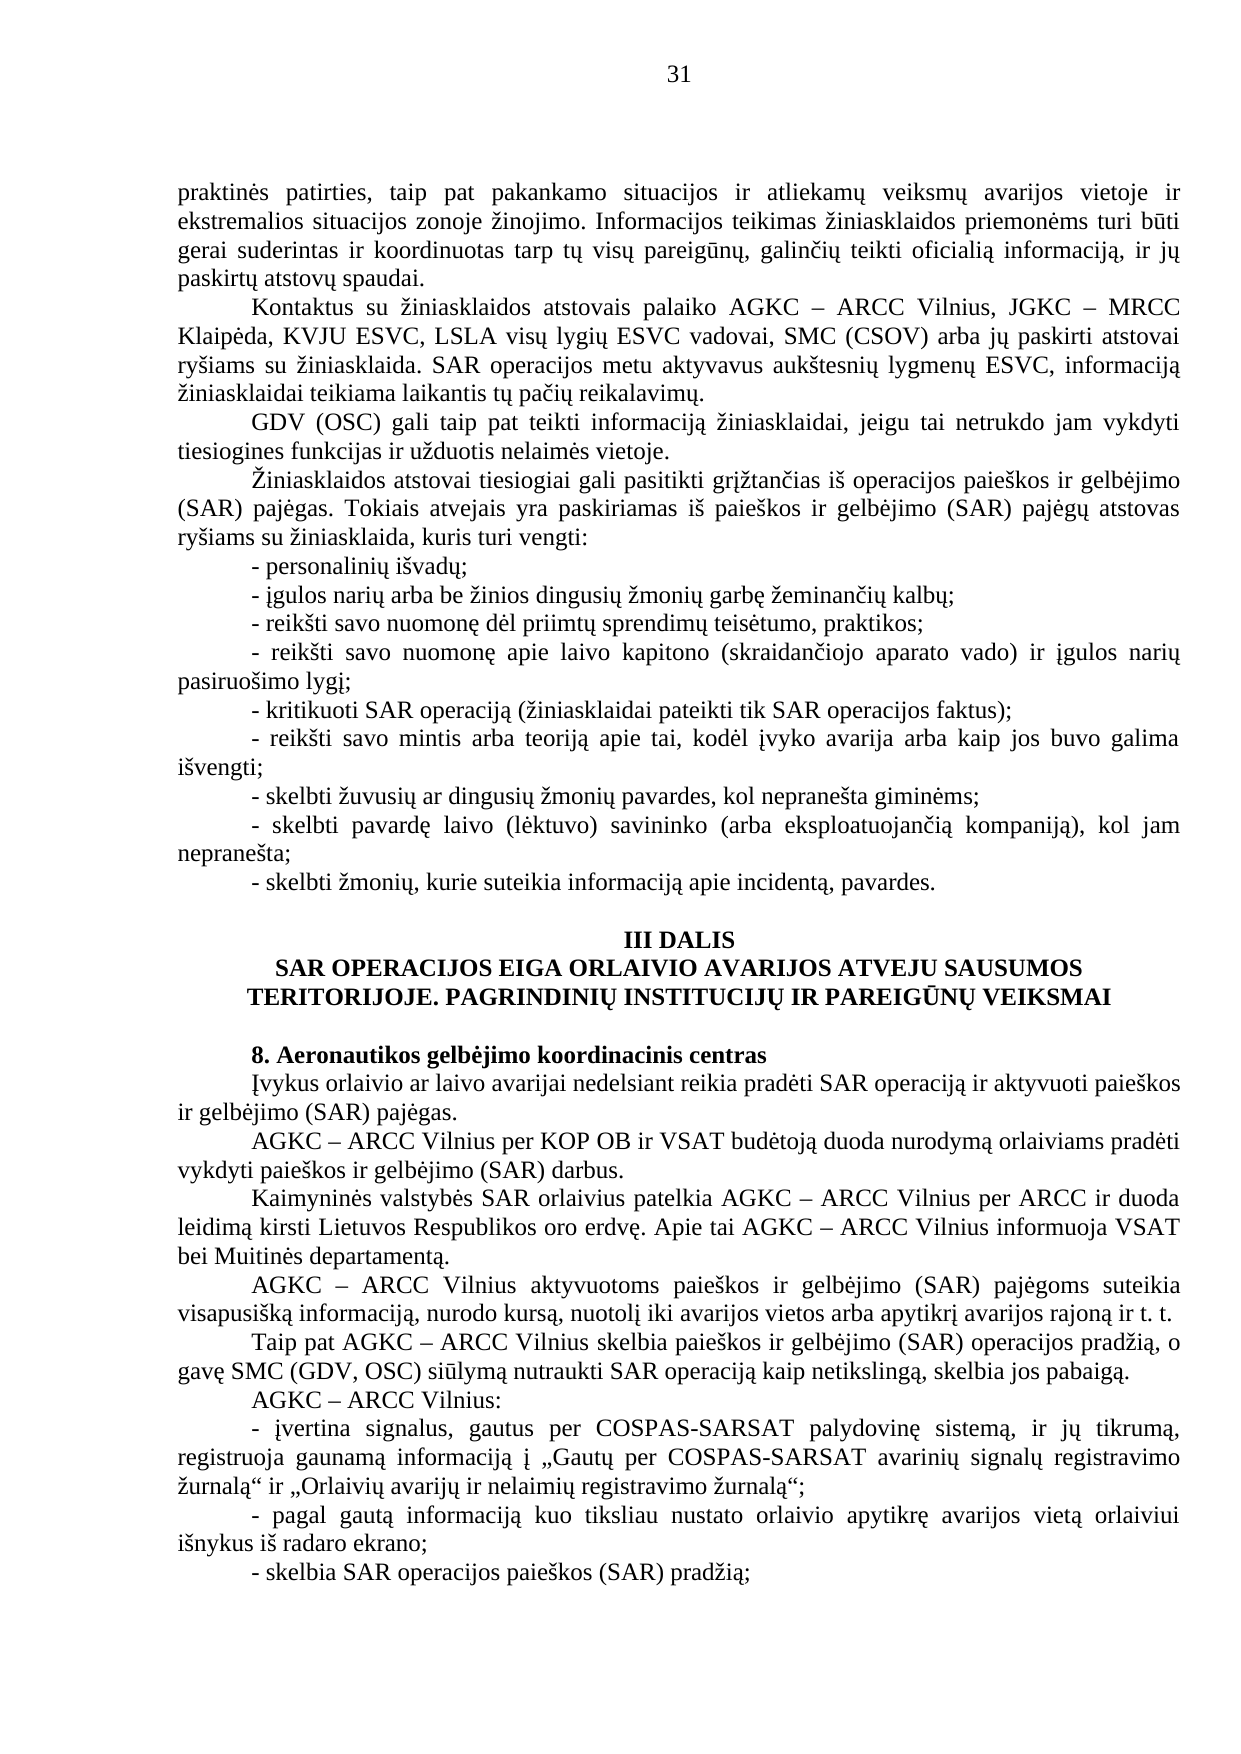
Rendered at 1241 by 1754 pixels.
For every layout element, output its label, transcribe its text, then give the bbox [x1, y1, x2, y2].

text AGKC – ARCC Vilnius per KOP OB ir VSAT budėtoją duoda nurodymą orlaiviams pradėti vykdyti paieškos ir gelbėjimo (SAR) darbus. [177, 1126, 1181, 1183]
text - pagal gautą informaciją kuo tiksliau nustato orlaivio apytikrę avarijos vietą orlaiviui išnykus iš radaro ekrano; [177, 1500, 1181, 1557]
text Kaimyninės valstybės SAR orlaivius patelkia AGKC – ARCC Vilnius per ARCC ir duoda leidimą kirsti Lietuvos Respublikos oro erdvę. Apie tai AGKC – ARCC Vilnius informuoja VSAT bei Muitinės departamentą. [177, 1183, 1181, 1270]
text Kontaktus su žiniasklaidos atstovais palaiko AGKC – ARCC Vilnius, JGKC – MRCC Klaipėda, KVJU ESVC, LSLA visų lygių ESVC vadovai, SMC (CSOV) arba jų paskirti atstovai ryšiams su žiniasklaida. SAR operacijos metu aktyvavus aukštesnių lygmenų ESVC, informaciją žiniasklaidai teikiama laikantis tų pačių reikalavimų. [177, 292, 1181, 407]
text - skelbti pavardę laivo (lėktuvo) savininko (arba eksploatuojančią kompaniją), kol jam nepranešta; [177, 810, 1181, 867]
text Žiniasklaidos atstovai tiesiogiai gali pasitikti grįžtančias iš operacijos paieškos ir gelbėjimo (SAR) pajėgas. Tokiais atvejais yra paskiriamas iš paieškos ir gelbėjimo (SAR) pajėgų atstovas ryšiams su žiniasklaida, kuris turi vengti: [177, 465, 1181, 551]
text - personalinių išvadų; [177, 551, 1181, 580]
text AGKC – ARCC Vilnius aktyvuotoms paieškos ir gelbėjimo (SAR) pajėgoms suteikia visapusišką informaciją, nurodo kursą, nuotolį iki avarijos vietos arba apytikrį avarijos rajoną ir t. t. [177, 1270, 1181, 1327]
text - įgulos narių arba be žinios dingusių žmonių garbę žeminančių kalbų; [177, 580, 1181, 608]
text Taip pat AGKC – ARCC Vilnius skelbia paieškos ir gelbėjimo (SAR) operacijos pradžią, o gavę SMC (GDV, OSC) siūlymą nutraukti SAR operaciją kaip netikslingą, skelbia jos pabaigą. [177, 1327, 1181, 1385]
text - skelbti žmonių, kurie suteikia informaciją apie incidentą, pavardes. [177, 867, 1181, 896]
text sar operacijos eiga orlaivio avarijos atveju sausumos teritorijoje. pagrindinių institucijų ir pareigūnų veiksmai [177, 953, 1181, 1011]
text AGKC – ARCC Vilnius: [177, 1385, 1181, 1413]
text - reikšti savo mintis arba teoriją apie tai, kodėl įvyko avarija arba kaip jos buvo galima išvengti; [177, 723, 1181, 781]
text III dalis [177, 925, 1181, 953]
text - skelbti žuvusių ar dingusių žmonių pavardes, kol nepranešta giminėms; [177, 781, 1181, 810]
text GDV (OSC) gali taip pat teikti informaciją žiniasklaidai, jeigu tai netrukdo jam vykdyti tiesiogines funkcijas ir užduotis nelaimės vietoje. [177, 407, 1181, 465]
text 8. Aeronautikos gelbėjimo koordinacinis centras [177, 1040, 1181, 1068]
text - skelbia SAR operacijos paieškos (SAR) pradžią; [177, 1557, 1181, 1586]
text praktinės patirties, taip pat pakankamo situacijos ir atliekamų veiksmų avarijos vietoje ir ekstremalios situacijos zonoje žinojimo. Informacijos teikimas žiniasklaidos priemonėms turi būti gerai suderintas ir koordinuotas tarp tų visų pareigūnų, galinčių teikti oficialią informaciją, ir jų paskirtų atstovų spaudai. [177, 177, 1181, 292]
text - reikšti savo nuomonę dėl priimtų sprendimų teisėtumo, praktikos; [177, 608, 1181, 637]
text - reikšti savo nuomonę apie laivo kapitono (skraidančiojo aparato vado) ir įgulos narių pasiruošimo lygį; [177, 637, 1181, 695]
text - kritikuoti SAR operaciją (žiniasklaidai pateikti tik SAR operacijos faktus); [177, 695, 1181, 723]
text Įvykus orlaivio ar laivo avarijai nedelsiant reikia pradėti SAR operaciją ir aktyvuoti paieškos ir gelbėjimo (SAR) pajėgas. [177, 1068, 1181, 1126]
text - įvertina signalus, gautus per COSPAS-SARSAT palydovinę sistemą, ir jų tikrumą, registruoja gaunamą informaciją į „Gautų per COSPAS-SARSAT avarinių signalų registravimo žurnalą“ ir „Orlaivių avarijų ir nelaimių registravimo žurnalą“; [177, 1413, 1181, 1500]
